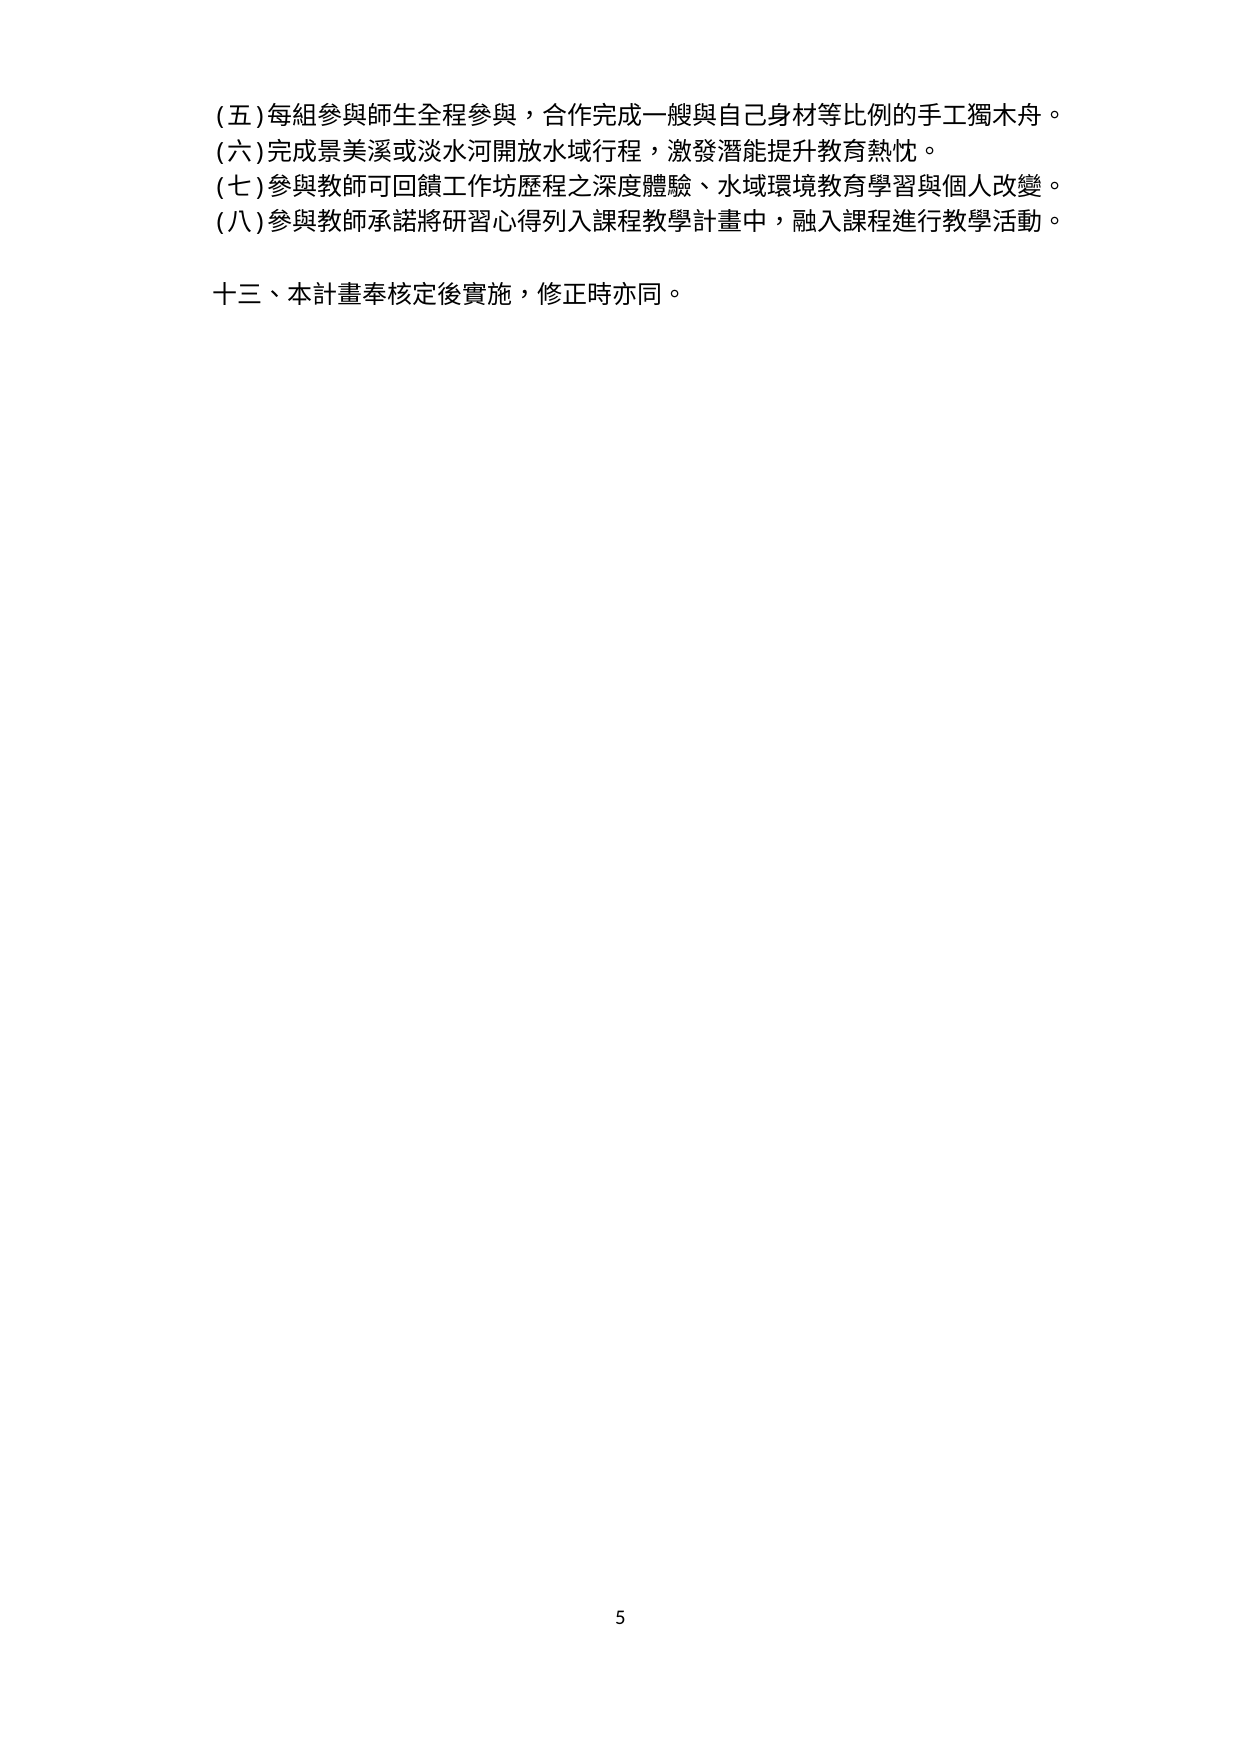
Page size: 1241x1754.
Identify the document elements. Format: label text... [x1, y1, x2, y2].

text (八)參與教師承諾將研習心得列入課程教學計畫中，融入課程進行教學活動。 [212, 202, 1053, 238]
text 十三、本計畫奉核定後實施，修正時亦同。 [212, 275, 1053, 311]
text (五)每組參與師生全程參與，合作完成一艘與自己身材等比例的手工獨木舟。 [212, 96, 1053, 132]
text (六)完成景美溪或淡水河開放水域行程，激發潛能提升教育熱忱。 [212, 132, 1053, 167]
text (七)參與教師可回饋工作坊歷程之深度體驗、水域環境教育學習與個人改變。 [212, 167, 1053, 202]
